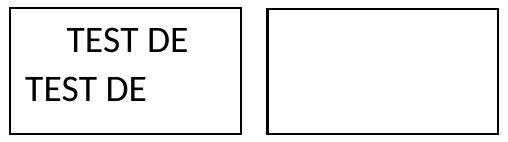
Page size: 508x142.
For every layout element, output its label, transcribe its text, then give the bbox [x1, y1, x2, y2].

text TEST DE TEST DE [25, 16, 241, 111]
text ETIQUETA1 ETIQUETA2 [25, 119, 241, 126]
